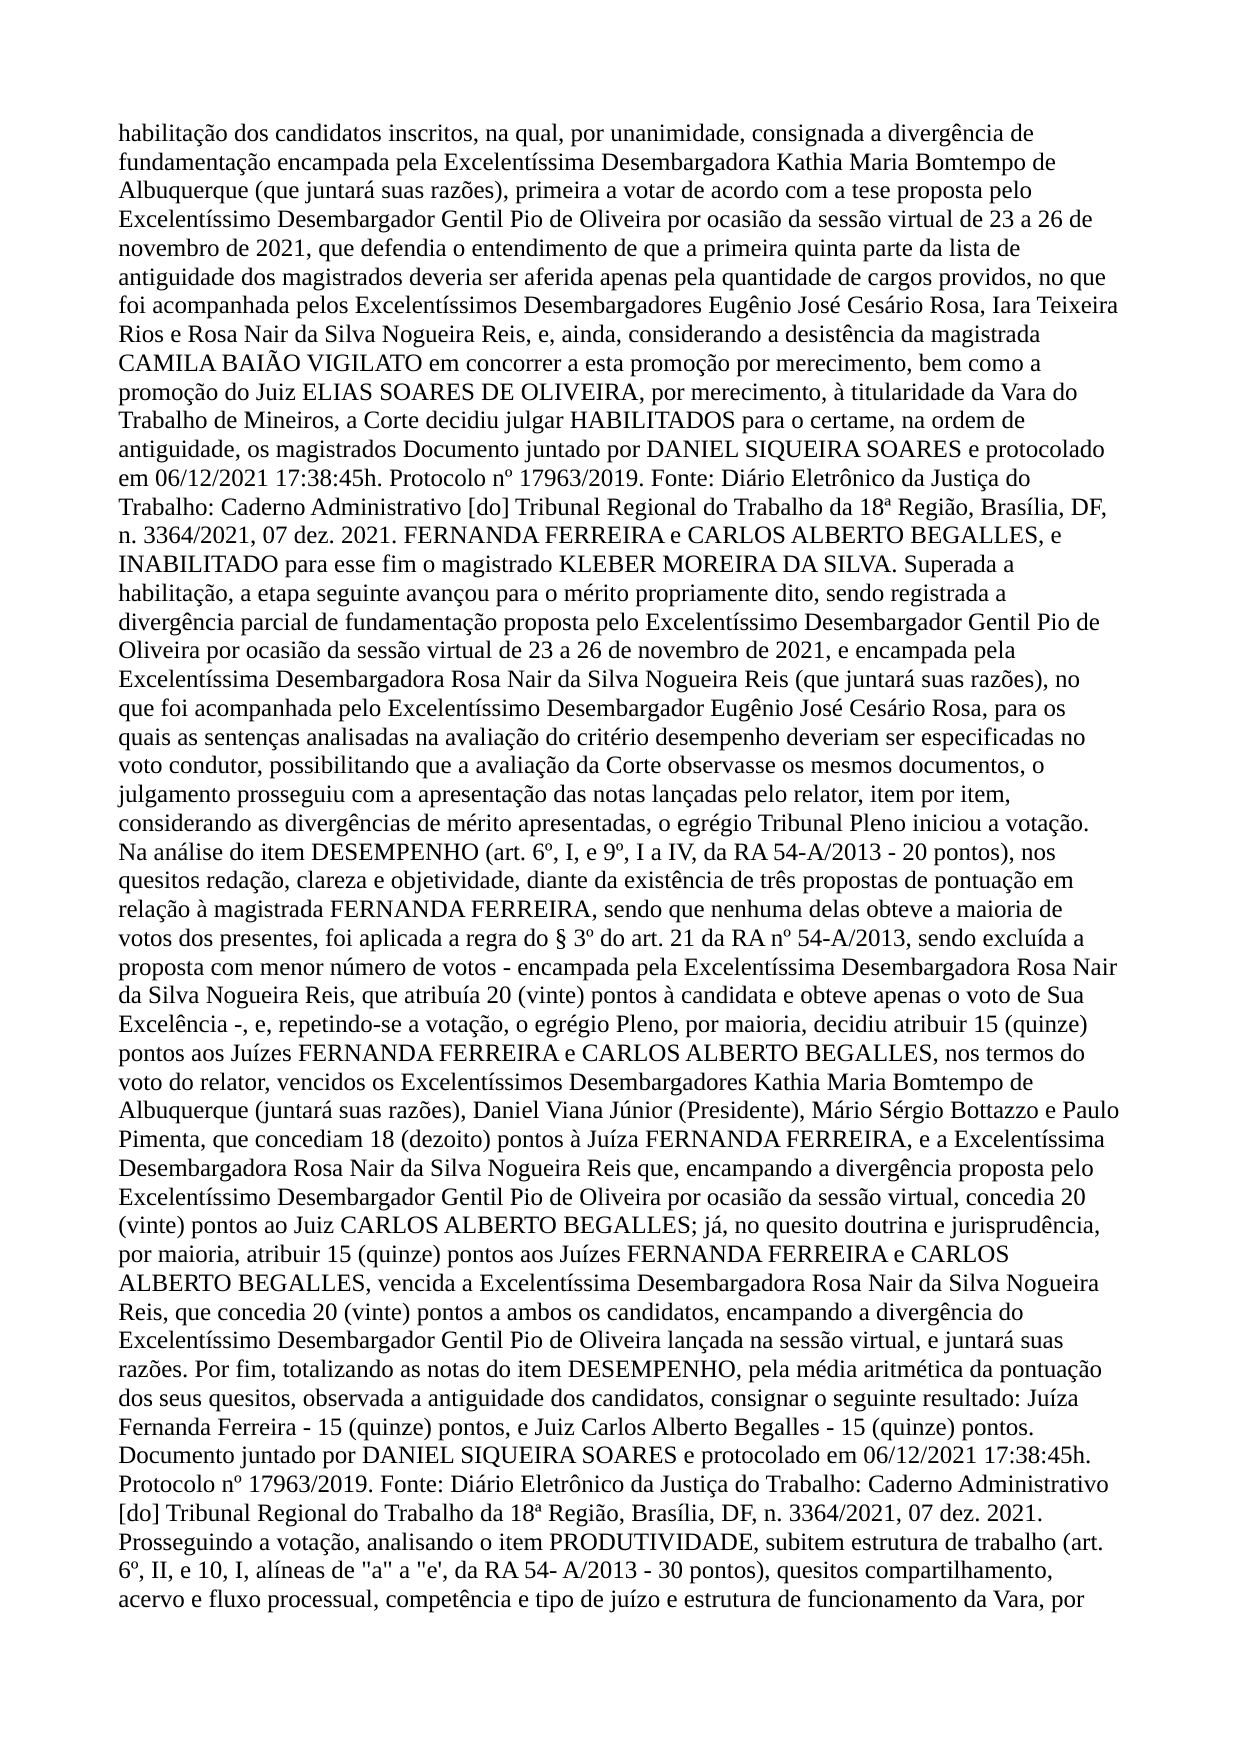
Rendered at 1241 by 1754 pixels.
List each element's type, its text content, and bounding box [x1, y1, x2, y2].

text habilitação dos candidatos inscritos, na qual, por unanimidade, consignada a divergência de fundamentação encampada pela Excelentíssima Desembargadora Kathia Maria Bomtempo de Albuquerque (que juntará suas razões), primeira a votar de acordo com a tese proposta pelo Excelentíssimo Desembargador Gentil Pio de Oliveira por ocasião da sessão virtual de 23 a 26 de novembro de 2021, que defendia o entendimento de que a primeira quinta parte da lista de antiguidade dos magistrados deveria ser aferida apenas pela quantidade de cargos providos, no que foi acompanhada pelos Excelentíssimos Desembargadores Eugênio José Cesário Rosa, Iara Teixeira Rios e Rosa Nair da Silva Nogueira Reis, e, ainda, considerando a desistência da magistrada CAMILA BAIÃO VIGILATO em concorrer a esta promoção por merecimento, bem como a promoção do Juiz ELIAS SOARES DE OLIVEIRA, por merecimento, à titularidade da Vara do Trabalho de Mineiros, a Corte decidiu julgar HABILITADOS para o certame, na ordem de antiguidade, os magistrados Documento juntado por DANIEL SIQUEIRA SOARES e protocolado em 06/12/2021 17:38:45h. Protocolo nº 17963/2019. Fonte: Diário Eletrônico da Justiça do Trabalho: Caderno Administrativo [do] Tribunal Regional do Trabalho da 18ª Região, Brasília, DF, n. 3364/2021, 07 dez. 2021. FERNANDA FERREIRA e CARLOS ALBERTO BEGALLES, e INABILITADO para esse fim o magistrado KLEBER MOREIRA DA SILVA. Superada a habilitação, a etapa seguinte avançou para o mérito propriamente dito, sendo registrada a divergência parcial de fundamentação proposta pelo Excelentíssimo Desembargador Gentil Pio de Oliveira por ocasião da sessão virtual de 23 a 26 de novembro de 2021, e encampada pela Excelentíssima Desembargadora Rosa Nair da Silva Nogueira Reis (que juntará suas razões), no que foi acompanhada pelo Excelentíssimo Desembargador Eugênio José Cesário Rosa, para os quais as sentenças analisadas na avaliação do critério desempenho deveriam ser especificadas no voto condutor, possibilitando que a avaliação da Corte observasse os mesmos documentos, o julgamento prosseguiu com a apresentação das notas lançadas pelo relator, item por item, considerando as divergências de mérito apresentadas, o egrégio Tribunal Pleno iniciou a votação. Na análise do item DESEMPENHO (art. 6º, I, e 9º, I a IV, da RA 54-A/2013 - 20 pontos), nos quesitos redação, clareza e objetividade, diante da existência de três propostas de pontuação em relação à magistrada FERNANDA FERREIRA, sendo que nenhuma delas obteve a maioria de votos dos presentes, foi aplicada a regra do § 3º do art. 21 da RA nº 54-A/2013, sendo excluída a proposta com menor número de votos - encampada pela Excelentíssima Desembargadora Rosa Nair da Silva Nogueira Reis, que atribuía 20 (vinte) pontos à candidata e obteve apenas o voto de Sua Excelência -, e, repetindo-se a votação, o egrégio Pleno, por maioria, decidiu atribuir 15 (quinze) pontos aos Juízes FERNANDA FERREIRA e CARLOS ALBERTO BEGALLES, nos termos do voto do relator, vencidos os Excelentíssimos Desembargadores Kathia Maria Bomtempo de Albuquerque (juntará suas razões), Daniel Viana Júnior (Presidente), Mário Sérgio Bottazzo e Paulo Pimenta, que concediam 18 (dezoito) pontos à Juíza FERNANDA FERREIRA, e a Excelentíssima Desembargadora Rosa Nair da Silva Nogueira Reis que, encampando a divergência proposta pelo Excelentíssimo Desembargador Gentil Pio de Oliveira por ocasião da sessão virtual, concedia 20 (vinte) pontos ao Juiz CARLOS ALBERTO BEGALLES; já, no quesito doutrina e jurisprudência, por maioria, atribuir 15 (quinze) pontos aos Juízes FERNANDA FERREIRA e CARLOS ALBERTO BEGALLES, vencida a Excelentíssima Desembargadora Rosa Nair da Silva Nogueira Reis, que concedia 20 (vinte) pontos a ambos os candidatos, encampando a divergência do Excelentíssimo Desembargador Gentil Pio de Oliveira lançada na sessão virtual, e juntará suas razões. Por fim, totalizando as notas do item DESEMPENHO, pela média aritmética da pontuação dos seus quesitos, observada a antiguidade dos candidatos, consignar o seguinte resultado: Juíza Fernanda Ferreira - 15 (quinze) pontos, e Juiz Carlos Alberto Begalles - 15 (quinze) pontos. Documento juntado por DANIEL SIQUEIRA SOARES e protocolado em 06/12/2021 17:38:45h. Protocolo nº 17963/2019. Fonte: Diário Eletrônico da Justiça do Trabalho: Caderno Administrativo [do] Tribunal Regional do Trabalho da 18ª Região, Brasília, DF, n. 3364/2021, 07 dez. 2021. Prosseguindo a votação, analisando o item PRODUTIVIDADE, subitem estrutura de trabalho (art. 6º, II, e 10, I, alíneas de "a" a "e', da RA 54- A/2013 - 30 pontos), quesitos compartilhamento, acervo e fluxo processual, competência e tipo de juízo e estrutura de funcionamento da Vara, por [118, 118, 1122, 1613]
